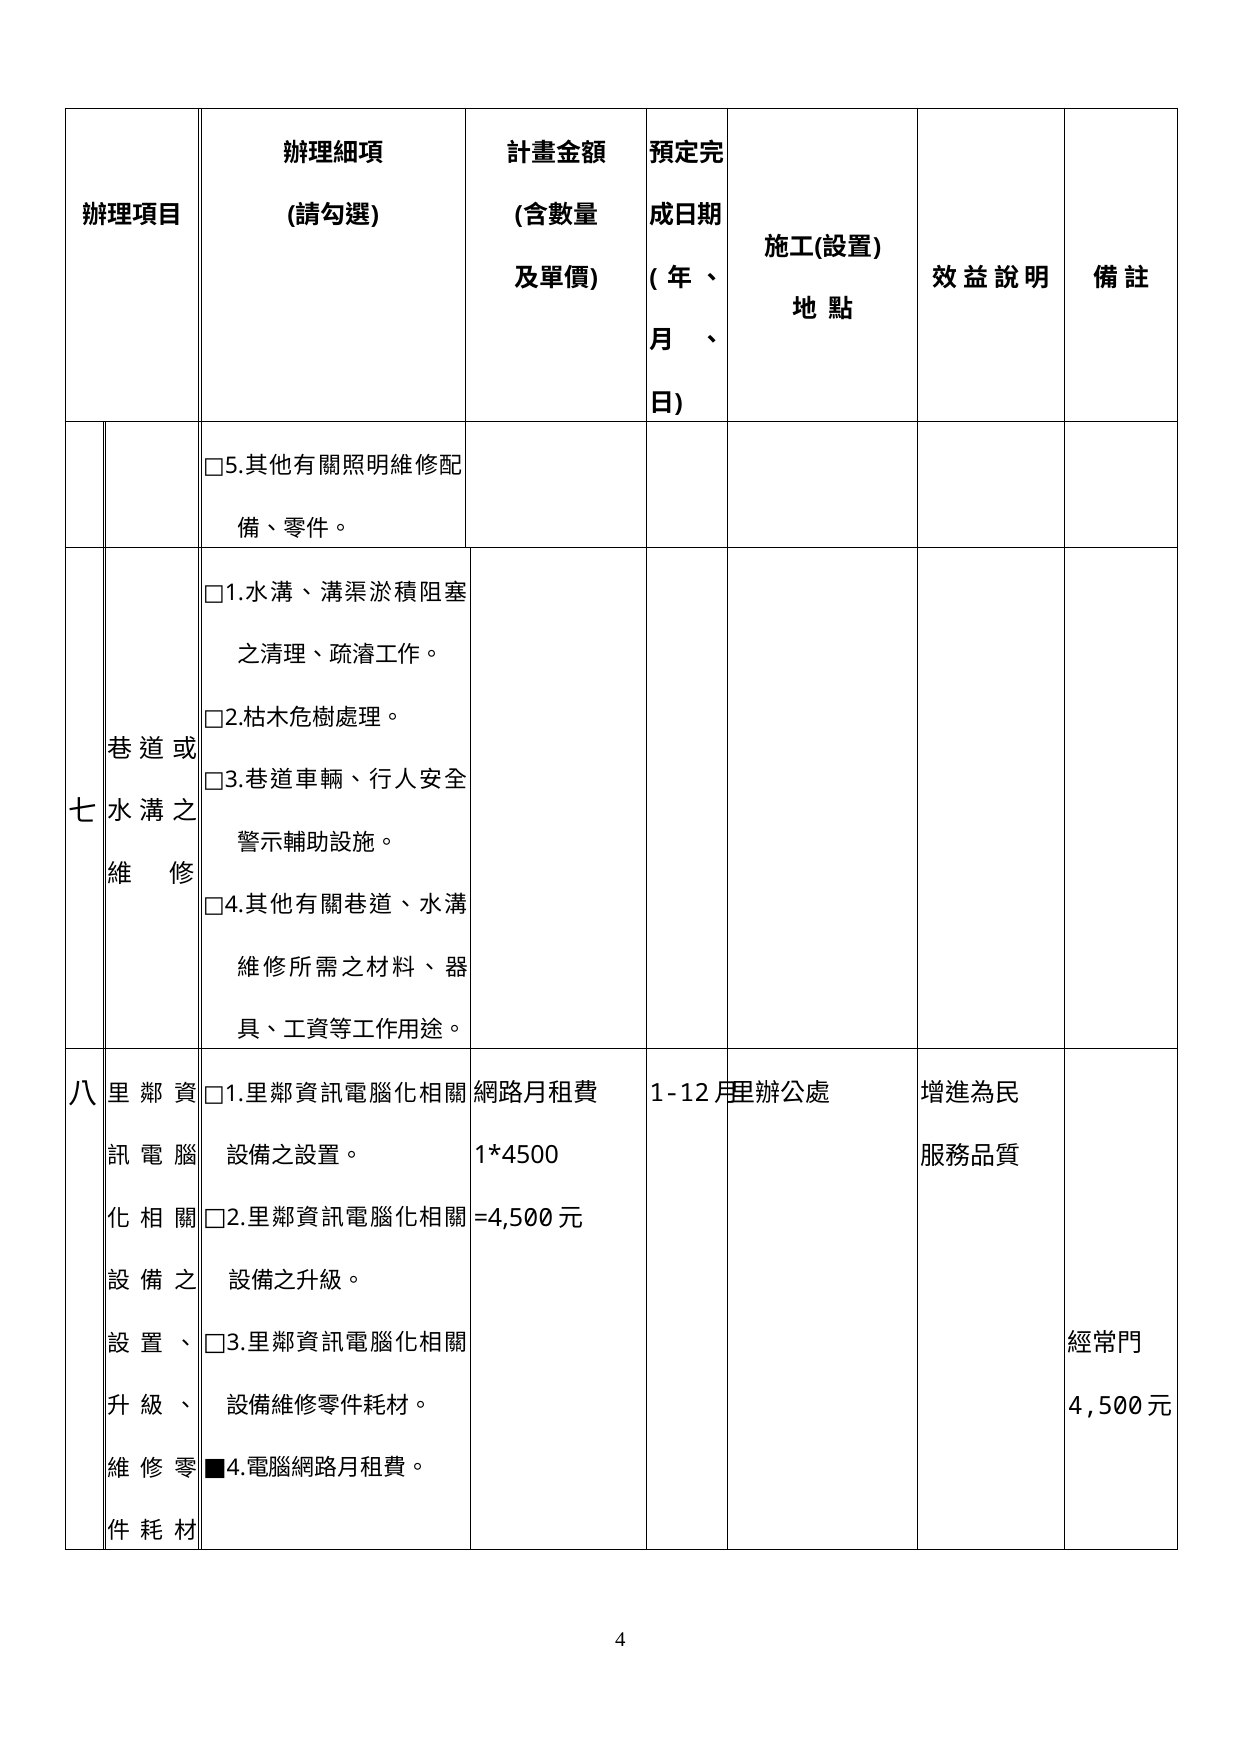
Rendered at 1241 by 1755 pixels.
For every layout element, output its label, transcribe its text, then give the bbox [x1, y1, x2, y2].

table_header 備 註 [1065, 109, 1177, 421]
table_cell [106, 422, 198, 547]
table_header 效 益 說 明 [918, 109, 1064, 421]
table_header 施工(設置) 地 點 [728, 109, 917, 421]
table_cell □5.其他有關照明維修配備、零件。 [202, 422, 465, 547]
table_cell [1065, 422, 1177, 547]
table_cell 巷道或水溝之維修 [106, 548, 198, 1048]
table_cell [918, 422, 1064, 547]
table_cell [918, 548, 1064, 1048]
table_cell 七 [66, 548, 103, 1048]
table_cell 八 [66, 1049, 103, 1549]
table_cell □1.里鄰資訊電腦化相關設備之設置。 □2.里鄰資訊電腦化相關設備之升級。 □3.里鄰資訊電腦化相關設備維修零件耗材。 ■4.電腦網路月租費。 [202, 1049, 470, 1549]
table_cell [471, 548, 646, 1048]
table_cell [647, 548, 727, 1048]
table_header 辦理項目 [66, 109, 198, 421]
table_cell 網路月租費 1*4500 =4,500元 [471, 1049, 646, 1549]
table_cell 增進為民 服務品質 [918, 1049, 1064, 1549]
table_cell [728, 548, 917, 1048]
table_cell □1.水溝、溝渠淤積阻塞之清理、疏濬工作。 □2.枯木危樹處理。 □3.巷道車輛、行人安全警示輔助設施。 □4.其他有關巷道、水溝維修所需之材料、器具、工資等工作用途。 [202, 548, 470, 1048]
table_cell 經常門 4,500元 [1065, 1049, 1177, 1549]
table_header 預定完成日期(年、月、日) [647, 109, 727, 421]
table_cell 1-12月 [647, 1049, 727, 1549]
table_cell [466, 422, 646, 547]
table_cell [728, 422, 917, 547]
table_header 計畫金額 (含數量 及單價) [466, 109, 646, 421]
table_cell 里鄰資訊電腦化相關設備之設置、升級、維修零件耗材 [106, 1049, 198, 1549]
table_cell [1065, 548, 1177, 1048]
table_header 辦理細項 (請勾選) [202, 109, 465, 421]
table_cell 里辦公處 [728, 1049, 917, 1549]
table_cell [647, 422, 727, 547]
table_cell [66, 422, 103, 547]
